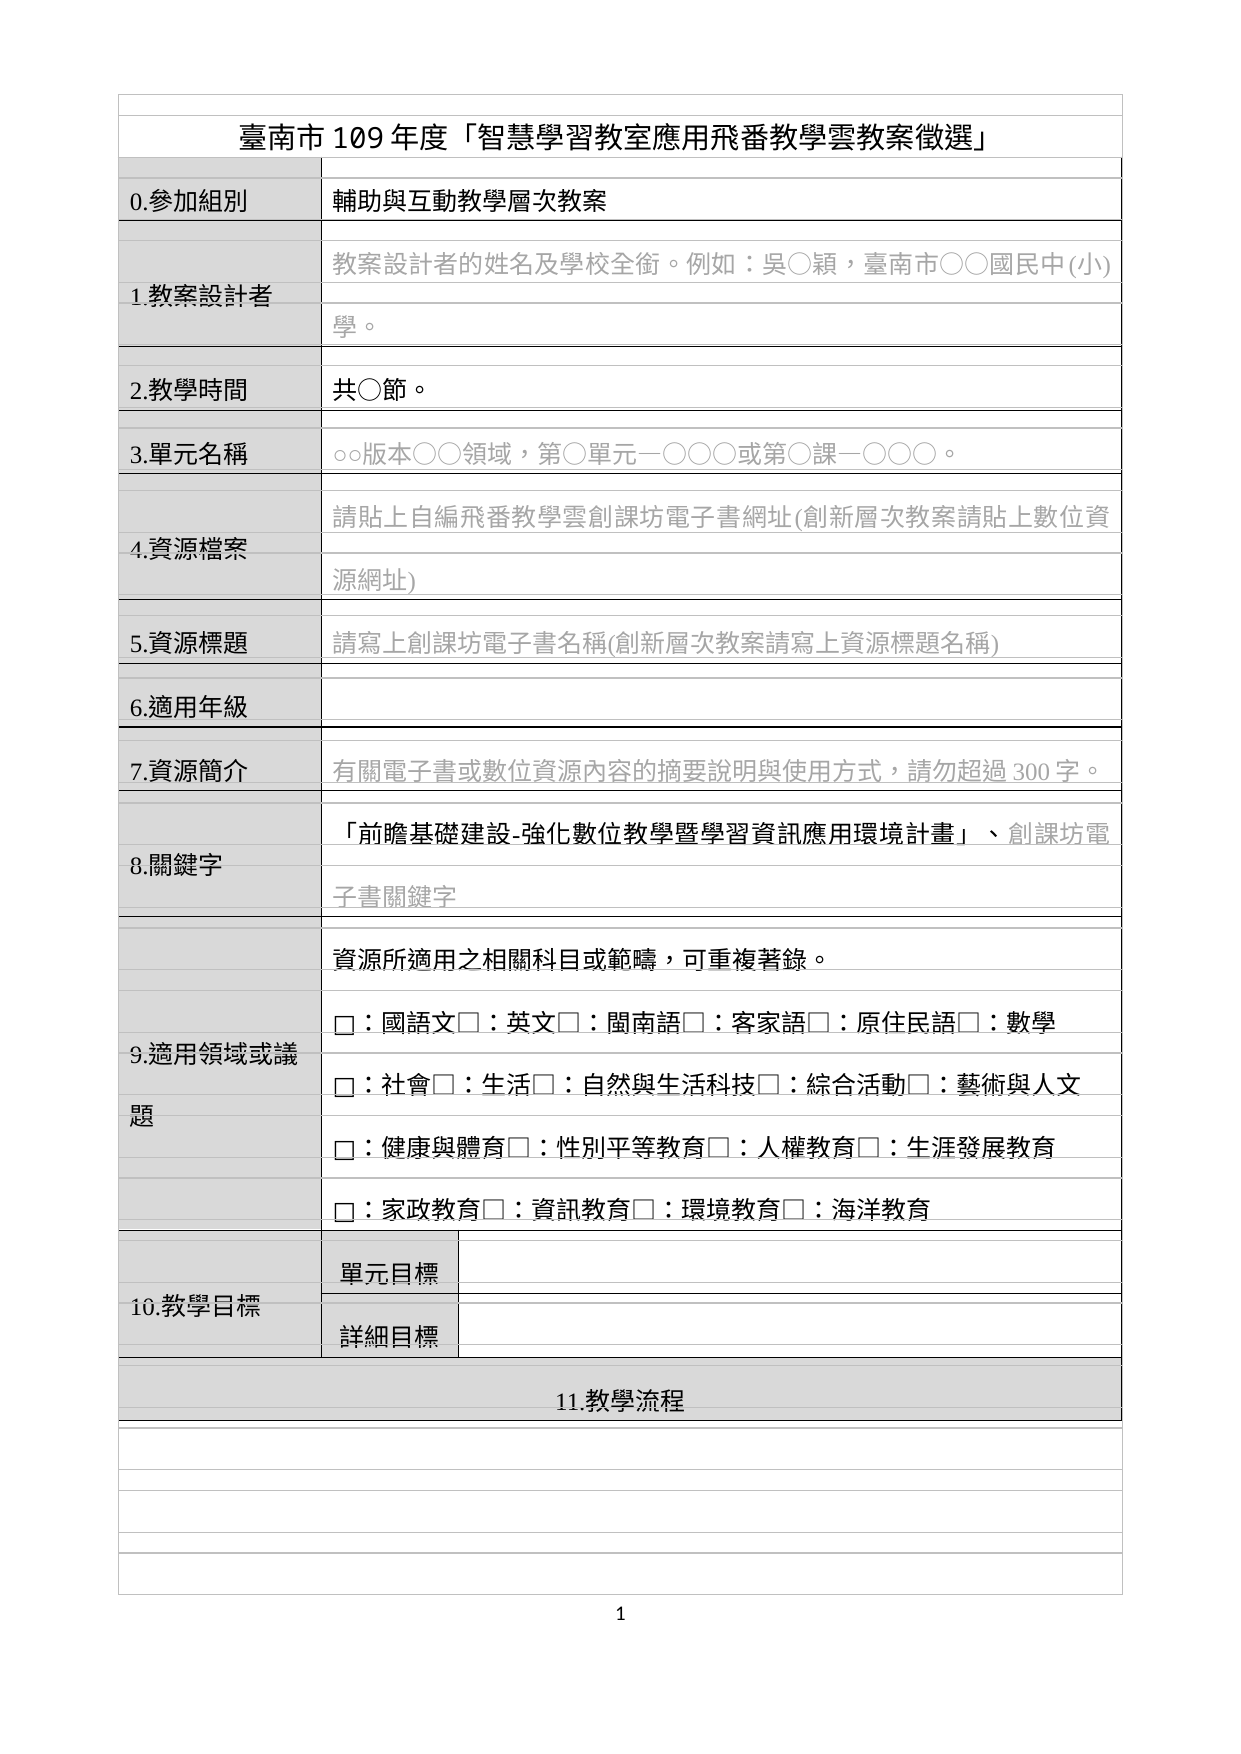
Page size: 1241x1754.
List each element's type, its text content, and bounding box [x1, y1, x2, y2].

table_cell [322, 347, 1121, 365]
table_cell [322, 679, 1121, 719]
table_cell 單元目標 [322, 1283, 458, 1293]
table_cell 資源所適用之相關科目或範疇，可重複著錄。 □：國語文□：英文□：閩南語□：客家語□：原住民語□：數學 □：社會□：生活□：自然與生活科技□：綜合活動□：藝術與人文 □：健康與體育□：性別平等教育□：人權教育□：生涯發展教育 □：家政教育□：資訊教育□：環境教育□：海洋教育 [322, 1179, 1121, 1219]
table_cell 5.資源標題 [119, 616, 321, 657]
table_cell 資源所適用之相關科目或範疇，可重複著錄。 □：國語文□：英文□：閩南語□：客家語□：原住民語□：數學 □：社會□：生活□：自然與生活科技□：綜合活動□：藝術與人文 □：健康與體育□：性別平等教育□：人權教育□：生涯發展教育 □：家政教育□：資訊教育□：環境教育□：海洋教育 [322, 1095, 1121, 1115]
table_cell ○○版本○○領域，第○單元―○○○或第○課―○○○。 [322, 429, 1121, 469]
table_cell 11.教學流程 [119, 1408, 1121, 1420]
table_header 輔助與互動教學層次教案 [322, 179, 1121, 219]
table_cell 請貼上自編飛番教學雲創課坊電子書網址(創新層次教案請貼上數位資 [322, 491, 1121, 532]
table_cell 源網址) [322, 554, 1121, 594]
table_cell 10.教學目標 [119, 1241, 321, 1282]
table_cell [322, 600, 1121, 615]
table_cell [322, 783, 1121, 790]
table_cell [322, 728, 1121, 740]
table_cell 4.資源檔案 [119, 533, 321, 552]
table_cell [322, 595, 1121, 599]
table_cell 4.資源檔案 [119, 595, 321, 599]
table_cell 1.教案設計者 [119, 304, 321, 344]
table_cell [119, 664, 321, 677]
table_cell 10.教學目標 [119, 1231, 321, 1240]
table_cell 9.適用領域或議題 [119, 1033, 321, 1052]
table_cell 9.適用領域或議題 [119, 970, 321, 990]
table_cell [322, 474, 1121, 490]
table_cell 「前瞻基礎建設-強化數位教學暨學習資訊應用環境計畫」、創課坊電 [322, 804, 1121, 844]
table_cell 4.資源檔案 [119, 474, 321, 490]
table_cell [119, 728, 321, 740]
table_cell 共○節。 [322, 366, 1121, 407]
table_cell 2.教學時間 [119, 366, 321, 407]
table_cell 1.教案設計者 [119, 241, 321, 282]
table_cell 單元目標 [322, 1231, 458, 1240]
table_cell [119, 783, 321, 790]
table_cell [459, 1294, 1121, 1302]
table_cell [119, 411, 321, 427]
table_cell 7.資源簡介 [119, 741, 321, 782]
table_cell 9.適用領域或議題 [119, 929, 321, 969]
table_header [119, 158, 321, 177]
table_cell 8.關鍵字 [119, 845, 321, 865]
table_cell 3.單元名稱 [119, 429, 321, 469]
table_header 0.參加組別 [119, 179, 321, 219]
table_cell [459, 1304, 1121, 1344]
table_cell [322, 720, 1121, 726]
table_cell 子書關鍵字 [322, 866, 1121, 907]
table_cell [459, 1231, 1121, 1240]
table_cell 9.適用領域或議題 [119, 1220, 321, 1229]
table_cell 6.適用年級 [119, 679, 321, 719]
table_cell [119, 658, 321, 663]
table_cell 資源所適用之相關科目或範疇，可重複著錄。 □：國語文□：英文□：閩南語□：客家語□：原住民語□：數學 □：社會□：生活□：自然與生活科技□：綜合活動□：藝術與人文 □：健康與體育□：性別平等教育□：人權教育□：生涯發展教育 □：家政教育□：資訊教育□：環境教育□：海洋教育 [322, 991, 1121, 1032]
table_cell 8.關鍵字 [119, 791, 321, 802]
table_cell 資源所適用之相關科目或範疇，可重複著錄。 □：國語文□：英文□：閩南語□：客家語□：原住民語□：數學 □：社會□：生活□：自然與生活科技□：綜合活動□：藝術與人文 □：健康與體育□：性別平等教育□：人權教育□：生涯發展教育 □：家政教育□：資訊教育□：環境教育□：海洋教育 [322, 1220, 1121, 1229]
table_cell 詳細目標 [322, 1294, 458, 1302]
table_cell [322, 791, 1121, 802]
table_cell [322, 658, 1121, 663]
table_cell 資源所適用之相關科目或範疇，可重複著錄。 □：國語文□：英文□：閩南語□：客家語□：原住民語□：數學 □：社會□：生活□：自然與生活科技□：綜合活動□：藝術與人文 □：健康與體育□：性別平等教育□：人權教育□：生涯發展教育 □：家政教育□：資訊教育□：環境教育□：海洋教育 [322, 929, 1121, 969]
table_cell 10.教學目標 [119, 1345, 321, 1357]
table_cell 資源所適用之相關科目或範疇，可重複著錄。 □：國語文□：英文□：閩南語□：客家語□：原住民語□：數學 □：社會□：生活□：自然與生活科技□：綜合活動□：藝術與人文 □：健康與體育□：性別平等教育□：人權教育□：生涯發展教育 □：家政教育□：資訊教育□：環境教育□：海洋教育 [322, 970, 1121, 990]
table_cell 詳細目標 [322, 1304, 458, 1344]
table_cell 4.資源檔案 [119, 491, 321, 532]
table_cell [459, 1241, 1121, 1282]
table_cell 4.資源檔案 [119, 554, 321, 594]
table_cell [459, 1283, 1121, 1293]
table_cell 8.關鍵字 [119, 804, 321, 844]
table_cell 資源所適用之相關科目或範疇，可重複著錄。 □：國語文□：英文□：閩南語□：客家語□：原住民語□：數學 □：社會□：生活□：自然與生活科技□：綜合活動□：藝術與人文 □：健康與體育□：性別平等教育□：人權教育□：生涯發展教育 □：家政教育□：資訊教育□：環境教育□：海洋教育 [322, 1158, 1121, 1177]
table_cell [322, 411, 1121, 427]
table_cell 1.教案設計者 [119, 221, 321, 240]
table_cell 11.教學流程 [119, 1366, 1121, 1407]
table_cell 詳細目標 [322, 1345, 458, 1357]
table_cell 有關電子書或數位資源內容的摘要說明與使用方式，請勿超過300字。 [322, 741, 1121, 782]
table_cell 11.教學流程 [119, 1358, 1121, 1365]
table_cell 9.適用領域或議題 [119, 1054, 321, 1094]
table_cell 資源所適用之相關科目或範疇，可重複著錄。 □：國語文□：英文□：閩南語□：客家語□：原住民語□：數學 □：社會□：生活□：自然與生活科技□：綜合活動□：藝術與人文 □：健康與體育□：性別平等教育□：人權教育□：生涯發展教育 □：家政教育□：資訊教育□：環境教育□：海洋教育 [322, 917, 1121, 927]
table_cell 9.適用領域或議題 [119, 1095, 321, 1115]
table_cell 8.關鍵字 [119, 908, 321, 916]
table_cell 9.適用領域或議題 [119, 1116, 321, 1157]
table_cell 9.適用領域或議題 [119, 917, 321, 927]
table_cell [322, 664, 1121, 677]
text [119, 95, 1122, 115]
table_cell 8.關鍵字 [119, 866, 321, 907]
table_cell [322, 283, 1121, 302]
table_cell 資源所適用之相關科目或範疇，可重複著錄。 □：國語文□：英文□：閩南語□：客家語□：原住民語□：數學 □：社會□：生活□：自然與生活科技□：綜合活動□：藝術與人文 □：健康與體育□：性別平等教育□：人權教育□：生涯發展教育 □：家政教育□：資訊教育□：環境教育□：海洋教育 [322, 1116, 1121, 1157]
table_cell [119, 600, 321, 615]
table_cell 10.教學目標 [119, 1283, 321, 1302]
table_cell [322, 533, 1121, 552]
table_cell [322, 845, 1121, 865]
table_cell 資源所適用之相關科目或範疇，可重複著錄。 □：國語文□：英文□：閩南語□：客家語□：原住民語□：數學 □：社會□：生活□：自然與生活科技□：綜合活動□：藝術與人文 □：健康與體育□：性別平等教育□：人權教育□：生涯發展教育 □：家政教育□：資訊教育□：環境教育□：海洋教育 [322, 1054, 1121, 1094]
table_cell 1.教案設計者 [119, 283, 321, 302]
table_cell [119, 347, 321, 365]
table_cell 教案設計者的姓名及學校全銜。例如：吳○穎，臺南市○○國民中(小) [322, 241, 1121, 282]
table_cell [459, 1345, 1121, 1357]
table_cell [119, 720, 321, 726]
table_cell 9.適用領域或議題 [119, 1179, 321, 1219]
table_cell 9.適用領域或議題 [119, 1158, 321, 1177]
table_cell [322, 908, 1121, 916]
text 臺南市109年度「智慧學習教室應用飛番教學雲教案徵選」 [119, 116, 1122, 157]
table_cell 學。 [322, 304, 1121, 344]
table_cell 請寫上創課坊電子書名稱(創新層次教案請寫上資源標題名稱) [322, 616, 1121, 657]
table_cell 9.適用領域或議題 [119, 991, 321, 1032]
table_cell 資源所適用之相關科目或範疇，可重複著錄。 □：國語文□：英文□：閩南語□：客家語□：原住民語□：數學 □：社會□：生活□：自然與生活科技□：綜合活動□：藝術與人文 □：健康與體育□：性別平等教育□：人權教育□：生涯發展教育 □：家政教育□：資訊教育□：環境教育□：海洋教育 [322, 1033, 1121, 1052]
table_cell 單元目標 [322, 1241, 458, 1282]
table_header [322, 158, 1121, 177]
table_cell 10.教學目標 [119, 1304, 321, 1344]
table_cell [322, 221, 1121, 240]
